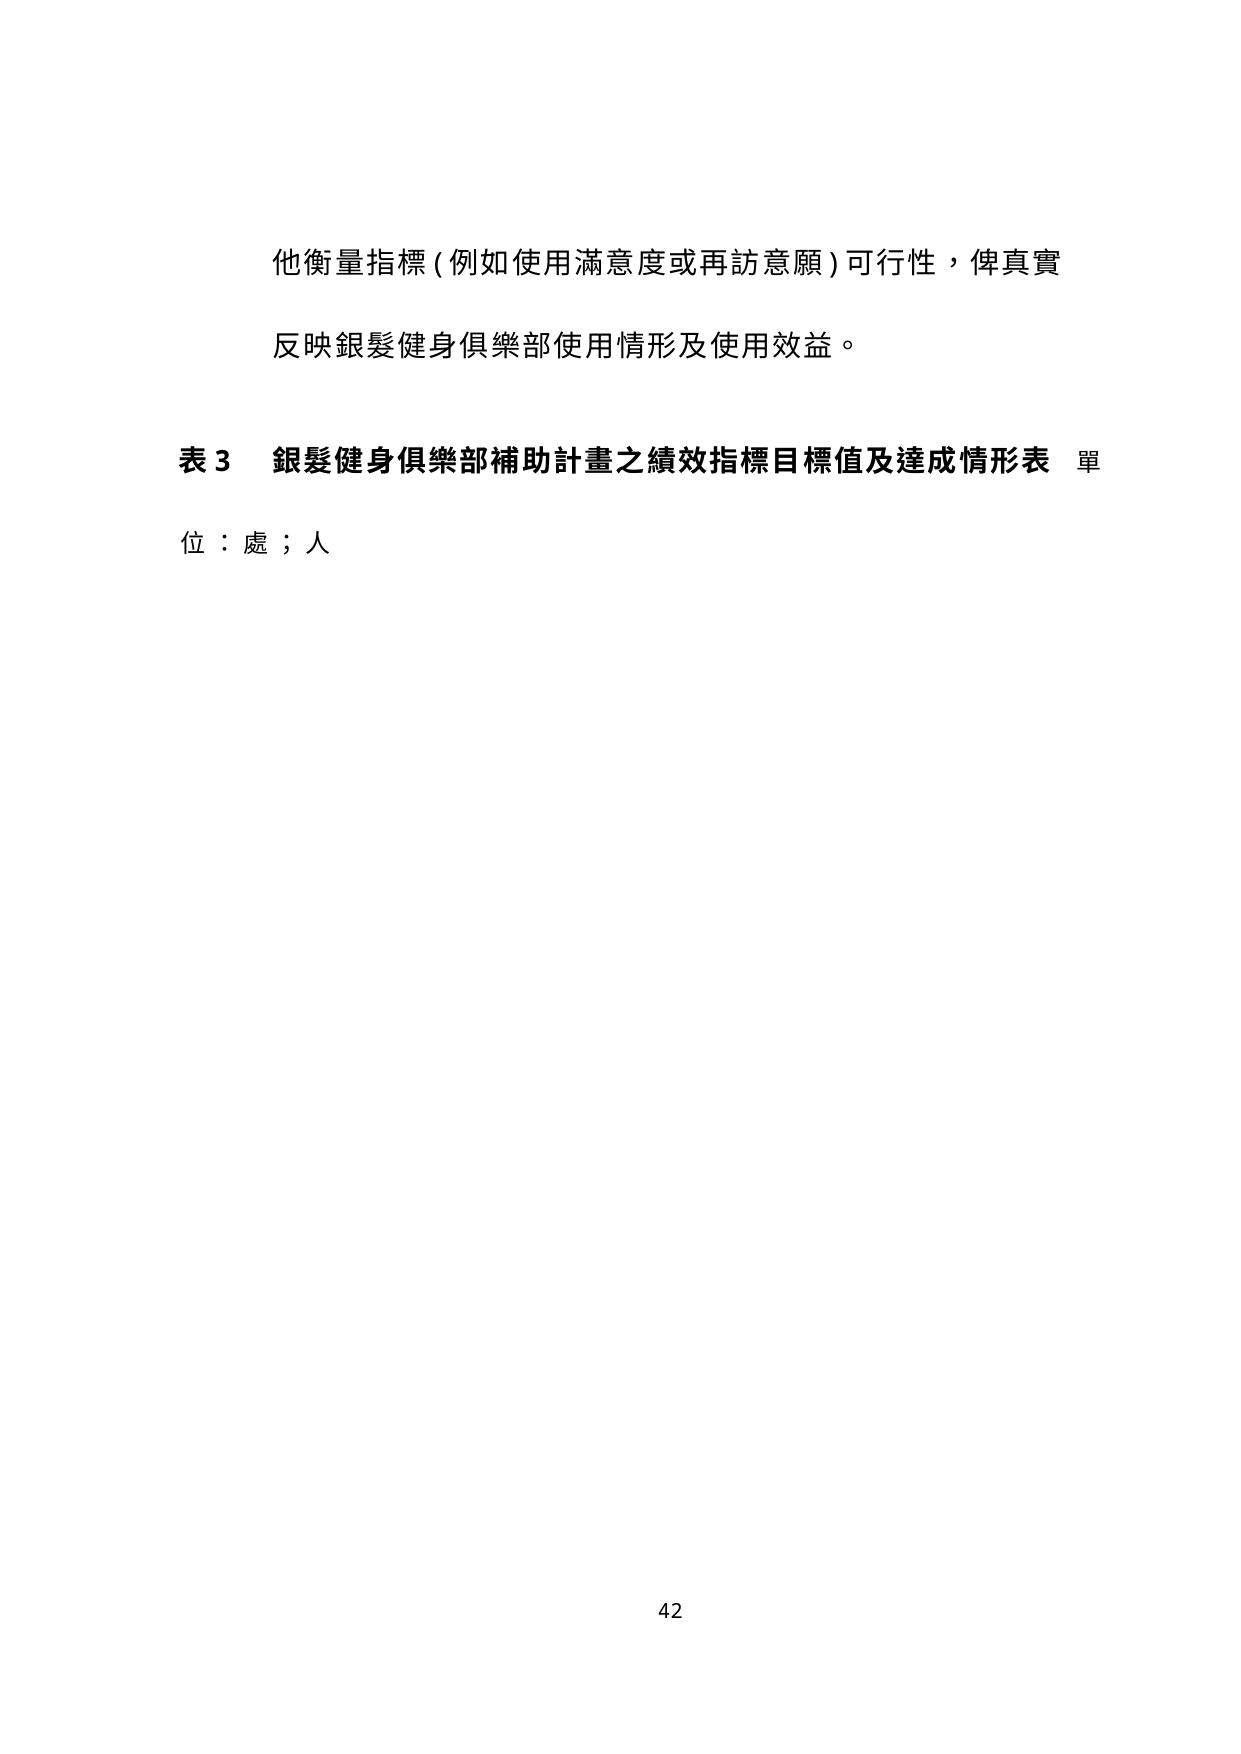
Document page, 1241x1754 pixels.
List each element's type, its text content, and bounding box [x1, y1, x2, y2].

text 表3 銀髮健身俱樂部補助計畫之績效指標目標值及達成情形表 單位：處；人 [114, 375, 1112, 563]
text 他衡量指標(例如使用滿意度或再訪意願)可行性，俾真實反映銀髮健身俱樂部使用情形及使用效益。 [266, 177, 1063, 365]
